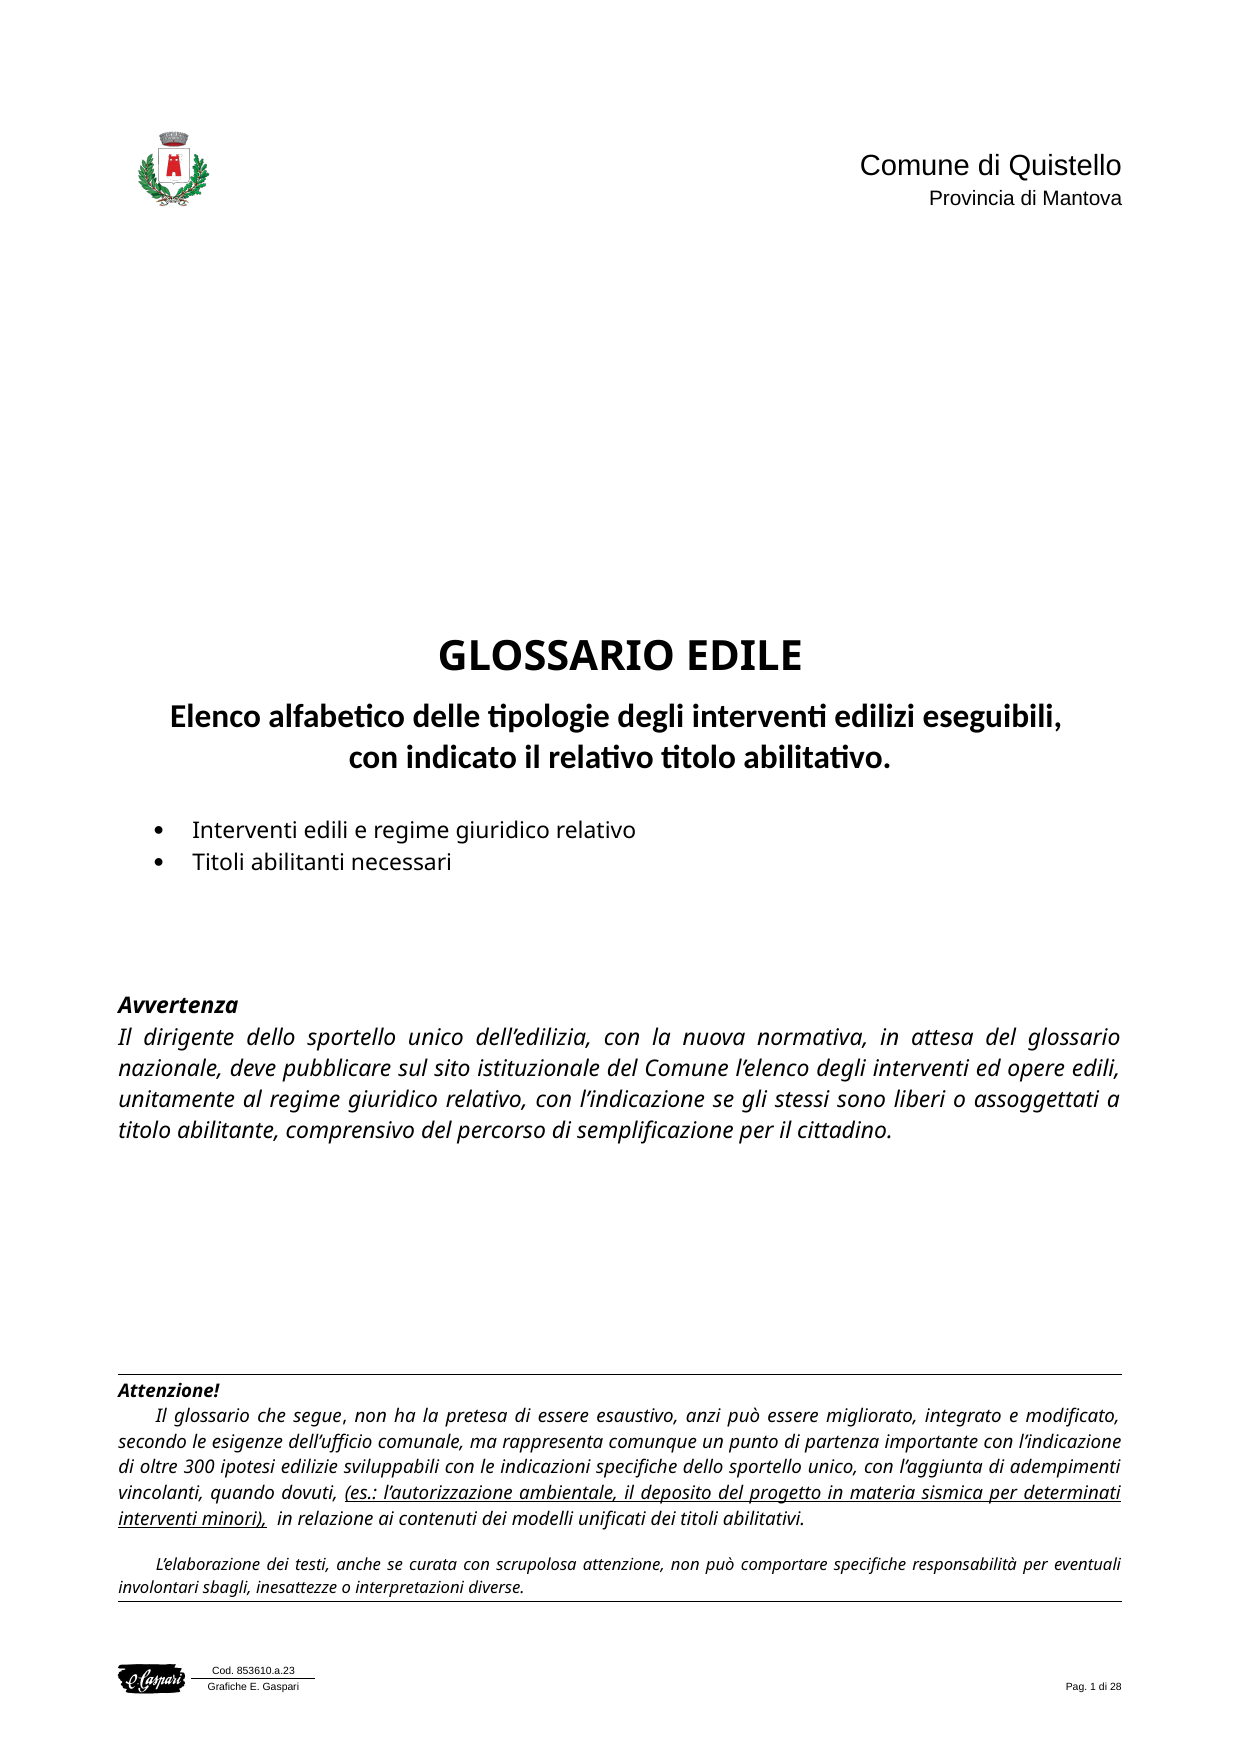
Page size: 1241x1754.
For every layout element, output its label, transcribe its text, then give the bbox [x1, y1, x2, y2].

text L’elaborazione dei testi, anche se curata con scrupolosa attenzione, non può comportare specifiche responsabilità per eventuali involontari sbagli, inesattezze o interpretazioni diverse. [118, 1553, 1122, 1601]
text Il dirigente dello sportello unico dell’edilizia, con la nuova normativa, in attesa del glossario nazionale, deve pubblicare sul sito istituzionale del Comune l’elenco degli interventi ed opere edili, unitamente al regime giuridico relativo, con l’indicazione se gli stessi sono liberi o assoggettati a titolo abilitante, comprensivo del percorso di semplificazione per il cittadino. [118, 1021, 1122, 1146]
text Attenzione! [118, 1375, 1122, 1403]
text Provincia di Mantova [224, 186, 1122, 210]
text Elenco alfabetico delle tipologie degli interventi edilizi eseguibili, con indicato il relativo titolo abilitativo. [118, 695, 1122, 777]
list Interventi edili e regime giuridico relativo [154, 814, 1122, 846]
list Titoli abilitanti necessari [154, 846, 1122, 877]
picture [122, 117, 224, 248]
text Avvertenza [118, 989, 1122, 1021]
text GLOSSARIO EDILE [118, 626, 1122, 683]
picture [117, 1663, 185, 1694]
text Il glossario che segue, non ha la pretesa di essere esaustivo, anzi può essere migliorato, integrato e modificato, secondo le esigenze dell’ufficio comunale, ma rappresenta comunque un punto di partenza importante con l’indicazione di oltre 300 ipotesi edilizie sviluppabili con le indicazioni specifiche dello sportello unico, con l’aggiunta di adempimenti vincolanti, quando dovuti, (es.: l’autorizzazione ambientale, il deposito del progetto in materia sismica per determinati interventi minori), in relazione ai contenuti dei modelli unificati dei titoli abilitativi. [118, 1403, 1122, 1530]
text Comune di Quistello [224, 148, 1122, 181]
